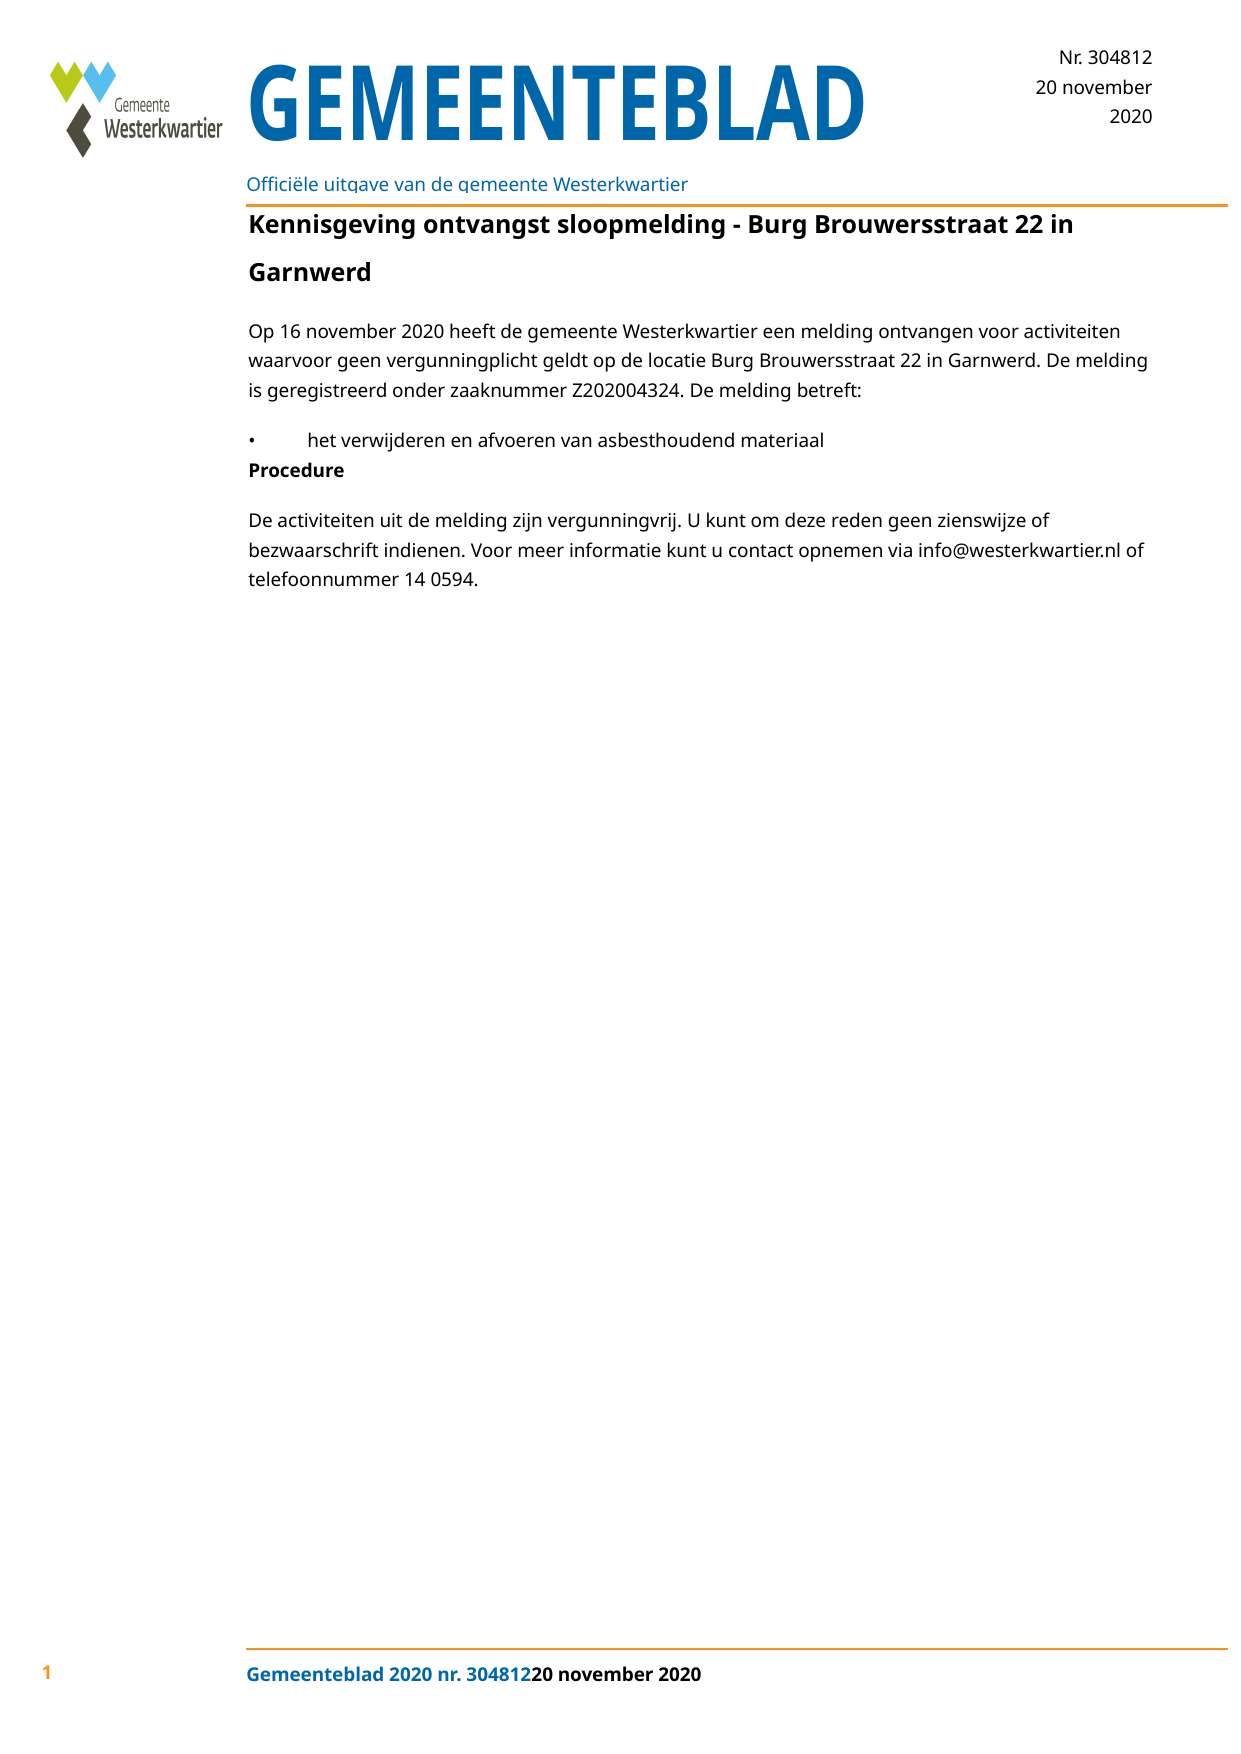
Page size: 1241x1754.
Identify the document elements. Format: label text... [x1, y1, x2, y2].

picture [41, 47, 231, 172]
list het verwijderen en afvoeren van asbesthoudend materiaal [248, 427, 1152, 453]
text Op 16 november 2020 heeft de gemeente Westerkwartier een melding ontvangen voor activiteiten waarvoor geen vergunningplicht geldt op de locatie Burg Brouwersstraat 22 in Garnwerd. De melding is geregistreerd onder zaaknummer Z202004324. De melding betreft: [248, 318, 1152, 403]
text De activiteiten uit de melding zijn vergunningvrij. U kunt om deze reden geen zienswijze of bezwaarschrift indienen. Voor meer informatie kunt u contact opnemen via info@westerkwartier.nl of telefoonnummer 14 0594. [248, 507, 1152, 592]
text Kennisgeving ontvangst sloopmelding - Burg Brouwersstraat 22 in Garnwerd [248, 207, 1152, 288]
text Procedure [248, 457, 1152, 483]
